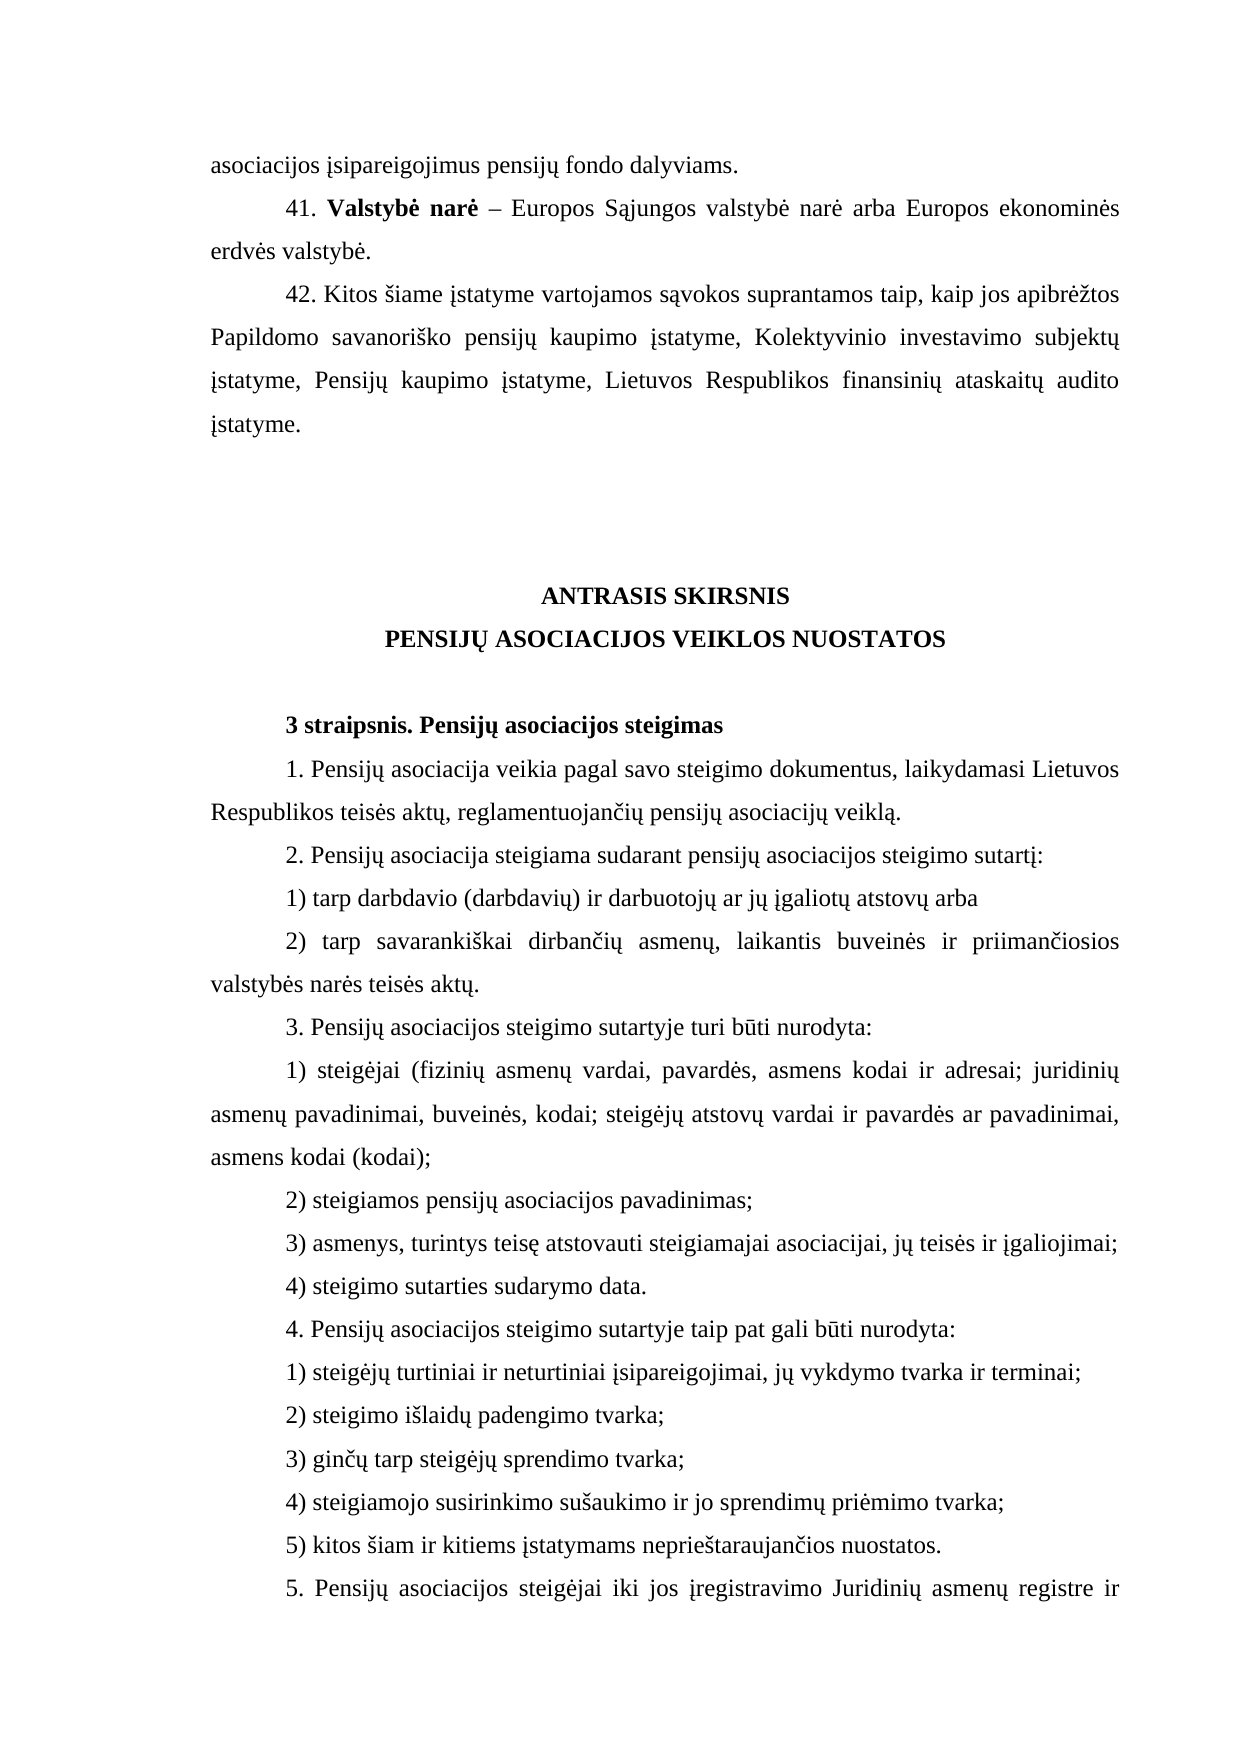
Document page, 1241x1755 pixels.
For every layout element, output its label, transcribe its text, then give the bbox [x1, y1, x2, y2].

text 42. Kitos šiame įstatyme vartojamos sąvokos suprantamos taip, kaip jos apibrėžtos Papildomo savanoriško pensijų kaupimo įstatyme, Kolektyvinio investavimo subjektų įstatyme, Pensijų kaupimo įstatyme, Lietuvos Respublikos finansinių ataskaitų audito įstatyme. [210, 279, 1120, 437]
text 41. Valstybė narė – Europos Sąjungos valstybė narė arba Europos ekonominės erdvės valstybė. [210, 193, 1120, 265]
text 1. Pensijų asociacija veikia pagal savo steigimo dokumentus, laikydamasi Lietuvos Respublikos teisės aktų, reglamentuojančių pensijų asociacijų veiklą. [210, 754, 1120, 826]
text 3) ginčų tarp steigėjų sprendimo tvarka; [210, 1444, 1120, 1472]
text 1) steigėjai (fizinių asmenų vardai, pavardės, asmens kodai ir adresai; juridinių asmenų pavadinimai, buveinės, kodai; steigėjų atstovų vardai ir pavardės ar pavadinimai, asmens kodai (kodai); [210, 1056, 1120, 1171]
text 2) tarp savarankiškai dirbančių asmenų, laikantis buveinės ir priimančiosios valstybės narės teisės aktų. [210, 926, 1120, 998]
text 2. Pensijų asociacija steigiama sudarant pensijų asociacijos steigimo sutartį: [210, 840, 1120, 869]
text 1) steigėjų turtiniai ir neturtiniai įsipareigojimai, jų vykdymo tvarka ir terminai; [210, 1357, 1120, 1386]
text 3) asmenys, turintys teisę atstovauti steigiamajai asociacijai, jų teisės ir įgaliojimai; [210, 1228, 1120, 1257]
text 5. Pensijų asociacijos steigėjai iki jos įregistravimo Juridinių asmenų registre ir [210, 1573, 1120, 1602]
text 2) steigimo išlaidų padengimo tvarka; [210, 1401, 1120, 1429]
text asociacijos įsipareigojimus pensijų fondo dalyviams. [210, 150, 1120, 179]
text 4) steigimo sutarties sudarymo data. [210, 1271, 1120, 1300]
text 5) kitos šiam ir kitiems įstatymams neprieštaraujančios nuostatos. [210, 1530, 1120, 1559]
text 3 straipsnis. Pensijų asociacijos steigimas [210, 711, 1120, 739]
text 4. Pensijų asociacijos steigimo sutartyje taip pat gali būti nurodyta: [210, 1314, 1120, 1343]
text 2) steigiamos pensijų asociacijos pavadinimas; [210, 1185, 1120, 1214]
text PENSIJŲ ASOCIACIJOS VEIKLOS NUOSTATOS [210, 624, 1120, 653]
text 4) steigiamojo susirinkimo sušaukimo ir jo sprendimų priėmimo tvarka; [210, 1487, 1120, 1516]
text ANTRASIS SKIRSNIS [210, 581, 1120, 610]
text 1) tarp darbdavio (darbdavių) ir darbuotojų ar jų įgaliotų atstovų arba [210, 883, 1120, 912]
text 3. Pensijų asociacijos steigimo sutartyje turi būti nurodyta: [210, 1012, 1120, 1041]
